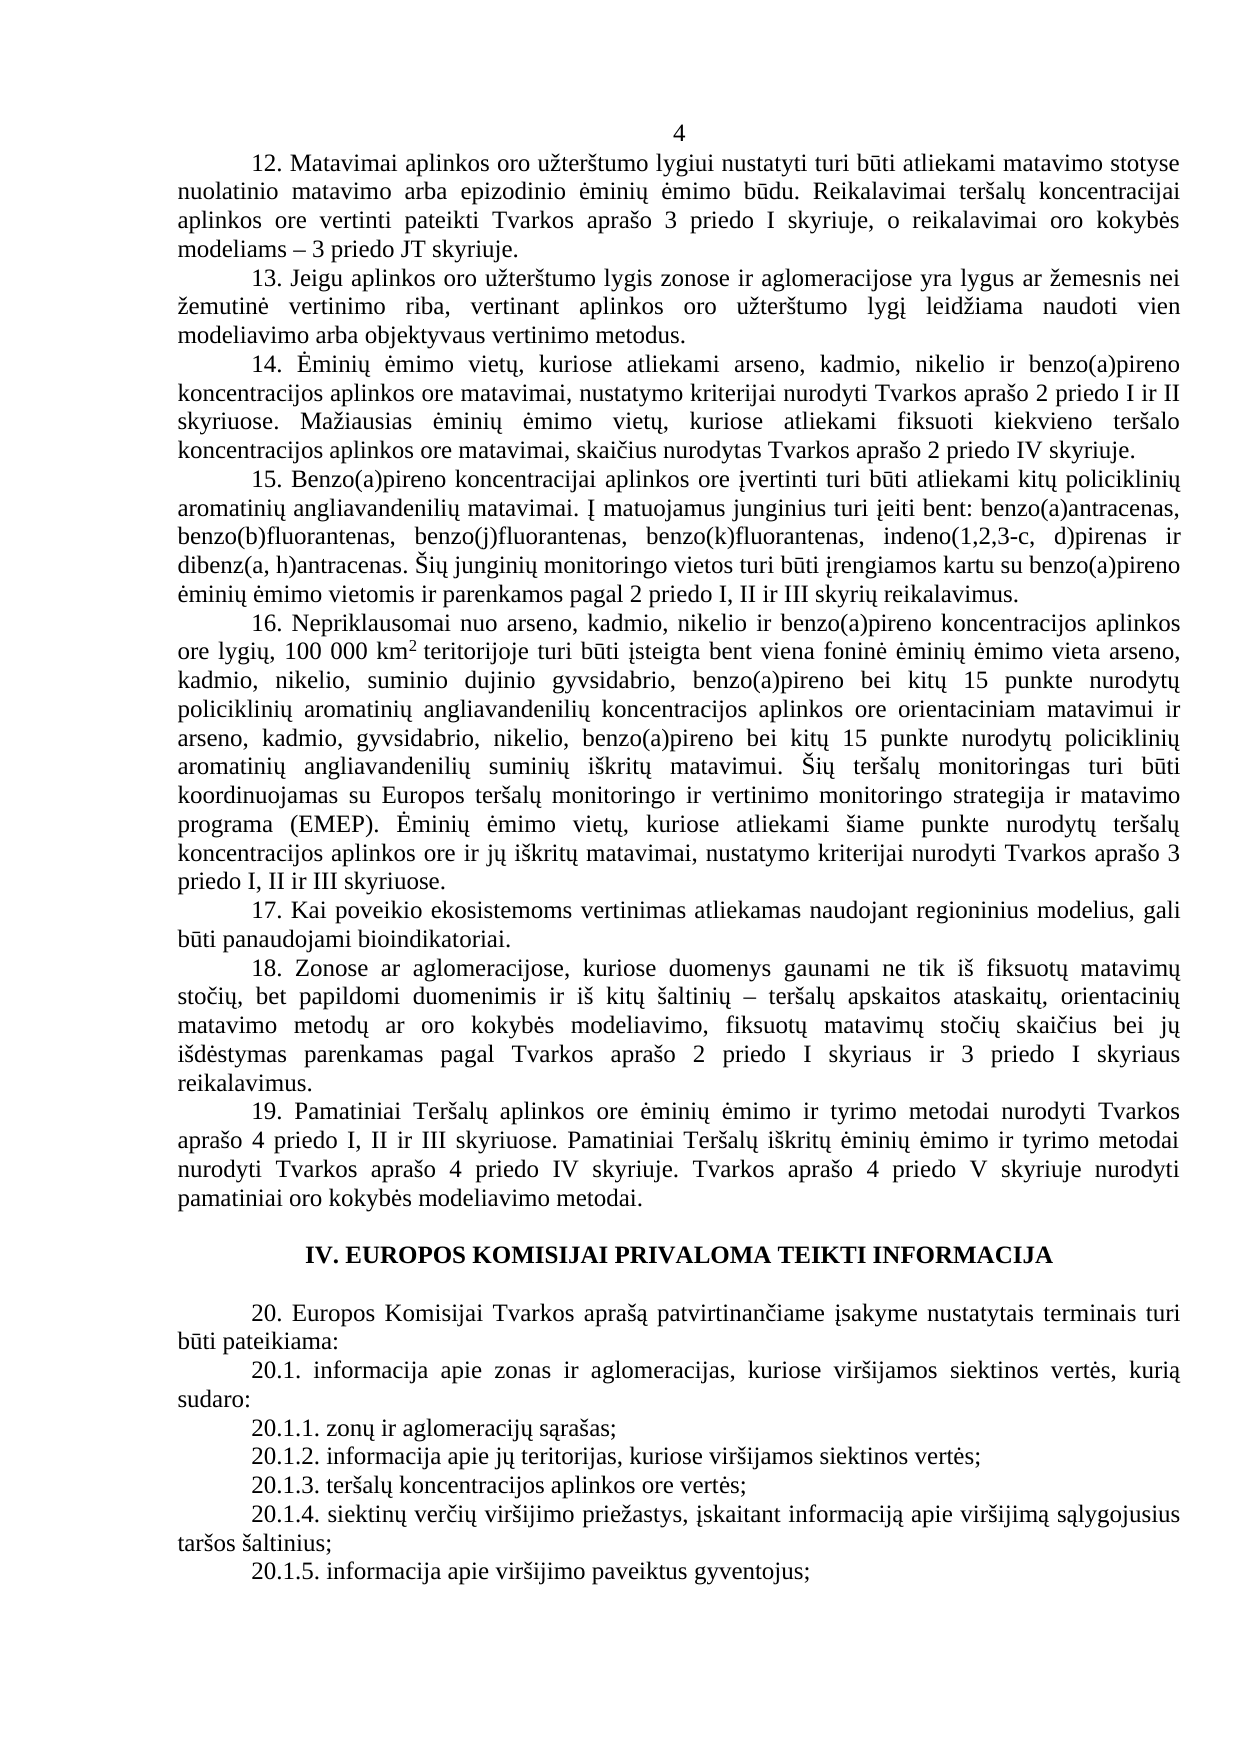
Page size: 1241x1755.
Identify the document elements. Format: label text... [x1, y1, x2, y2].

text 20.1.3. teršalų koncentracijos aplinkos ore vertės; [177, 1470, 1181, 1499]
text 16. Nepriklausomai nuo arseno, kadmio, nikelio ir benzo(a)pireno koncentracijos aplinkos ore lygių, 100 000 km2 teritorijoje turi būti įsteigta bent viena foninė ėminių ėmimo vieta arseno, kadmio, nikelio, suminio dujinio gyvsidabrio, benzo(a)pireno bei kitų 15 punkte nurodytų policiklinių aromatinių angliavandenilių koncentracijos aplinkos ore orientaciniam matavimui ir arseno, kadmio, gyvsidabrio, nikelio, benzo(a)pireno bei kitų 15 punkte nurodytų policiklinių aromatinių angliavandenilių suminių iškritų matavimui. Šių teršalų monitoringas turi būti koordinuojamas su Europos teršalų monitoringo ir vertinimo monitoringo strategija ir matavimo programa (EMEP). Ėminių ėmimo vietų, kuriose atliekami šiame punkte nurodytų teršalų koncentracijos aplinkos ore ir jų iškritų matavimai, nustatymo kriterijai nurodyti Tvarkos aprašo 3 priedo I, II ir III skyriuose. [177, 608, 1181, 895]
text 20.1.5. informacija apie viršijimo paveiktus gyventojus; [177, 1556, 1181, 1585]
text 12. Matavimai aplinkos oro užterštumo lygiui nustatyti turi būti atliekami matavimo stotyse nuolatinio matavimo arba epizodinio ėminių ėmimo būdu. Reikalavimai teršalų koncentracijai aplinkos ore vertinti pateikti Tvarkos aprašo 3 priedo I skyriuje, o reikalavimai oro kokybės modeliams – 3 priedo JT skyriuje. [177, 148, 1181, 263]
text IV. EUROPOS KOMISIJAI PRIVALOMA TEIKTI INFORMACIJA [177, 1240, 1181, 1269]
text 20.1. informacija apie zonas ir aglomeracijas, kuriose viršijamos siektinos vertės, kurią sudaro: [177, 1355, 1181, 1413]
text 15. Benzo(a)pireno koncentracijai aplinkos ore įvertinti turi būti atliekami kitų policiklinių aromatinių angliavandenilių matavimai. Į matuojamus junginius turi įeiti bent: benzo(a)antracenas, benzo(b)fluorantenas, benzo(j)fluorantenas, benzo(k)fluorantenas, indeno(1,2,3-c, d)pirenas ir dibenz(a, h)antracenas. Šių junginių monitoringo vietos turi būti įrengiamos kartu su benzo(a)pireno ėminių ėmimo vietomis ir parenkamos pagal 2 priedo I, II ir III skyrių reikalavimus. [177, 464, 1181, 608]
text 13. Jeigu aplinkos oro užterštumo lygis zonose ir aglomeracijose yra lygus ar žemesnis nei žemutinė vertinimo riba, vertinant aplinkos oro užterštumo lygį leidžiama naudoti vien modeliavimo arba objektyvaus vertinimo metodus. [177, 263, 1181, 349]
text 20.1.1. zonų ir aglomeracijų sąrašas; [177, 1413, 1181, 1441]
text 17. Kai poveikio ekosistemoms vertinimas atliekamas naudojant regioninius modelius, gali būti panaudojami bioindikatoriai. [177, 895, 1181, 953]
text 18. Zonose ar aglomeracijose, kuriose duomenys gaunami ne tik iš fiksuotų matavimų stočių, bet papildomi duomenimis ir iš kitų šaltinių – teršalų apskaitos ataskaitų, orientacinių matavimo metodų ar oro kokybės modeliavimo, fiksuotų matavimų stočių skaičius bei jų išdėstymas parenkamas pagal Tvarkos aprašo 2 priedo I skyriaus ir 3 priedo I skyriaus reikalavimus. [177, 953, 1181, 1096]
text 20. Europos Komisijai Tvarkos aprašą patvirtinančiame įsakyme nustatytais terminais turi būti pateikiama: [177, 1298, 1181, 1355]
text 20.1.2. informacija apie jų teritorijas, kuriose viršijamos siektinos vertės; [177, 1441, 1181, 1470]
text 20.1.4. siektinų verčių viršijimo priežastys, įskaitant informaciją apie viršijimą sąlygojusius taršos šaltinius; [177, 1499, 1181, 1556]
text 14. Ėminių ėmimo vietų, kuriose atliekami arseno, kadmio, nikelio ir benzo(a)pireno koncentracijos aplinkos ore matavimai, nustatymo kriterijai nurodyti Tvarkos aprašo 2 priedo I ir II skyriuose. Mažiausias ėminių ėmimo vietų, kuriose atliekami fiksuoti kiekvieno teršalo koncentracijos aplinkos ore matavimai, skaičius nurodytas Tvarkos aprašo 2 priedo IV skyriuje. [177, 349, 1181, 464]
text 19. Pamatiniai Teršalų aplinkos ore ėminių ėmimo ir tyrimo metodai nurodyti Tvarkos aprašo 4 priedo I, II ir III skyriuose. Pamatiniai Teršalų iškritų ėminių ėmimo ir tyrimo metodai nurodyti Tvarkos aprašo 4 priedo IV skyriuje. Tvarkos aprašo 4 priedo V skyriuje nurodyti pamatiniai oro kokybės modeliavimo metodai. [177, 1096, 1181, 1211]
